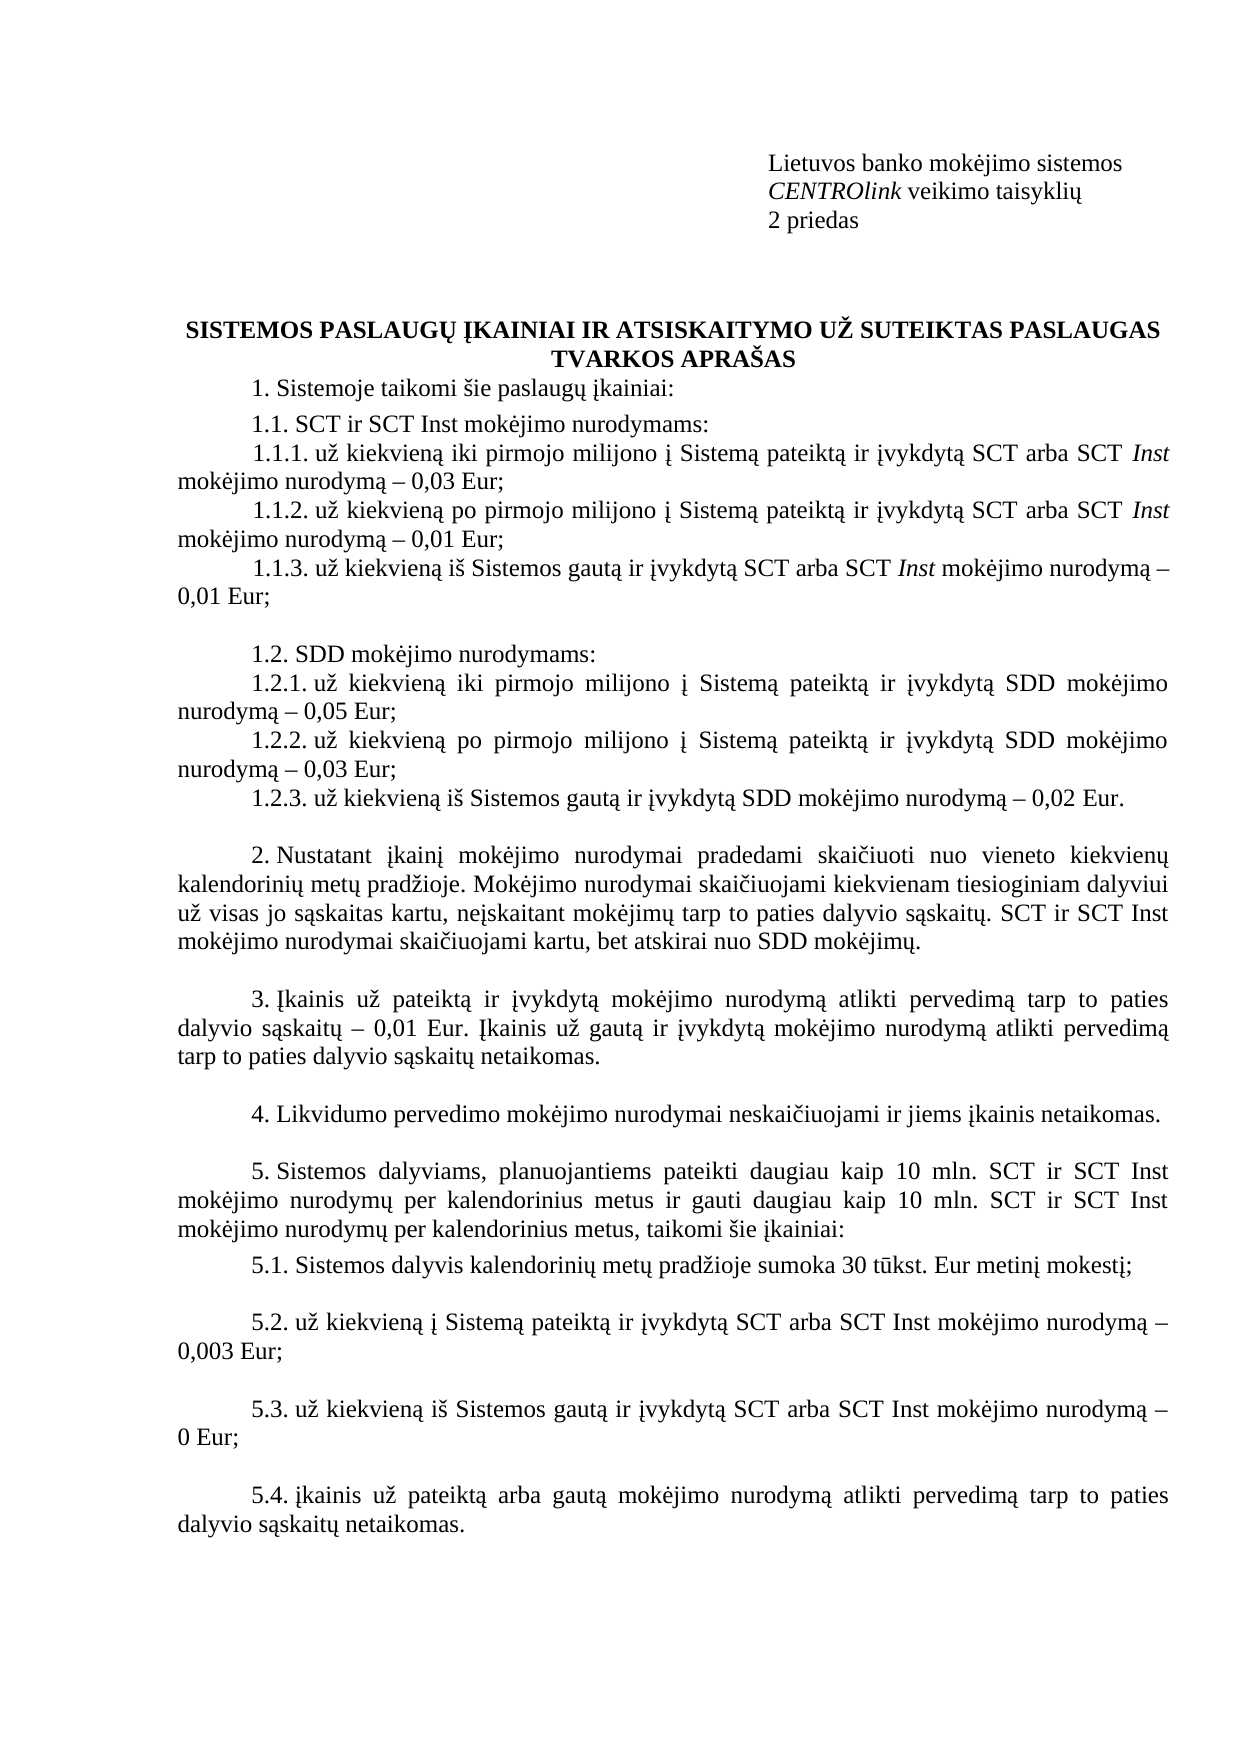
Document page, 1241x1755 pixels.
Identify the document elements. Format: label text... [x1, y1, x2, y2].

text 1.2.1. už kiekvieną iki pirmojo milijono į Sistemą pateiktą ir įvykdytą SDD mokėjimo nurodymą – 0,05 Eur; [177, 668, 1169, 725]
text 4. Likvidumo pervedimo mokėjimo nurodymai neskaičiuojami ir jiems įkainis netaikomas. [177, 1099, 1169, 1128]
text 1.2.3. už kiekvieną iš Sistemos gautą ir įvykdytą SDD mokėjimo nurodymą – 0,02 Eur. [177, 783, 1169, 811]
text 1.1. SCT ir SCT Inst mokėjimo nurodymams: [177, 409, 1169, 438]
text 3. Įkainis už pateiktą ir įvykdytą mokėjimo nurodymą atlikti pervedimą tarp to paties dalyvio sąskaitų – 0,01 Eur. Įkainis už gautą ir įvykdytą mokėjimo nurodymą atlikti pervedimą tarp to paties dalyvio sąskaitų netaikomas. [177, 984, 1169, 1070]
text CENTROlink veikimo taisyklių [768, 176, 1169, 205]
text 1.1.2. už kiekvieną po pirmojo milijono į Sistemą pateiktą ir įvykdytą SCT arba SCT Inst mokėjimo nurodymą – 0,01 Eur; [177, 495, 1169, 553]
text 1.1.1. už kiekvieną iki pirmojo milijono į Sistemą pateiktą ir įvykdytą SCT arba SCT Inst mokėjimo nurodymą – 0,03 Eur; [177, 438, 1169, 495]
text 5.2. už kiekvieną į Sistemą pateiktą ir įvykdytą SCT arba SCT Inst mokėjimo nurodymą – 0,003 Eur; [177, 1307, 1169, 1365]
text 5. Sistemos dalyviams, planuojantiems pateikti daugiau kaip 10 mln. SCT ir SCT Inst mokėjimo nurodymų per kalendorinius metus ir gauti daugiau kaip 10 mln. SCT ir SCT Inst mokėjimo nurodymų per kalendorinius metus, taikomi šie įkainiai: [177, 1156, 1169, 1243]
text Lietuvos banko mokėjimo sistemos [768, 148, 1169, 176]
text 1.2. SDD mokėjimo nurodymams: [177, 639, 1169, 668]
text 5.1. Sistemos dalyvis kalendorinių metų pradžioje sumoka 30 tūkst. Eur metinį mokestį; [177, 1250, 1169, 1279]
text 1. Sistemoje taikomi šie paslaugų įkainiai: [177, 373, 1169, 402]
text SISTEMOS PASLAUGŲ ĮKAINIAI IR ATSISKAITYMO UŽ SUTEIKTAS PASLAUGAS TVARKOS APRAŠAS [177, 315, 1169, 373]
text 5.4. įkainis už pateiktą arba gautą mokėjimo nurodymą atlikti pervedimą tarp to paties dalyvio sąskaitų netaikomas. [177, 1480, 1169, 1537]
text 2. Nustatant įkainį mokėjimo nurodymai pradedami skaičiuoti nuo vieneto kiekvienų kalendorinių metų pradžioje. Mokėjimo nurodymai skaičiuojami kiekvienam tiesioginiam dalyviui už visas jo sąskaitas kartu, neįskaitant mokėjimų tarp to paties dalyvio sąskaitų. SCT ir SCT Inst mokėjimo nurodymai skaičiuojami kartu, bet atskirai nuo SDD mokėjimų. [177, 840, 1169, 955]
text 1.1.3. už kiekvieną iš Sistemos gautą ir įvykdytą SCT arba SCT Inst mokėjimo nurodymą – 0,01 Eur; [177, 553, 1169, 610]
text 1.2.2. už kiekvieną po pirmojo milijono į Sistemą pateiktą ir įvykdytą SDD mokėjimo nurodymą – 0,03 Eur; [177, 725, 1169, 783]
text 2 priedas [768, 205, 1169, 234]
text 5.3. už kiekvieną iš Sistemos gautą ir įvykdytą SCT arba SCT Inst mokėjimo nurodymą – 0 Eur; [177, 1394, 1169, 1451]
